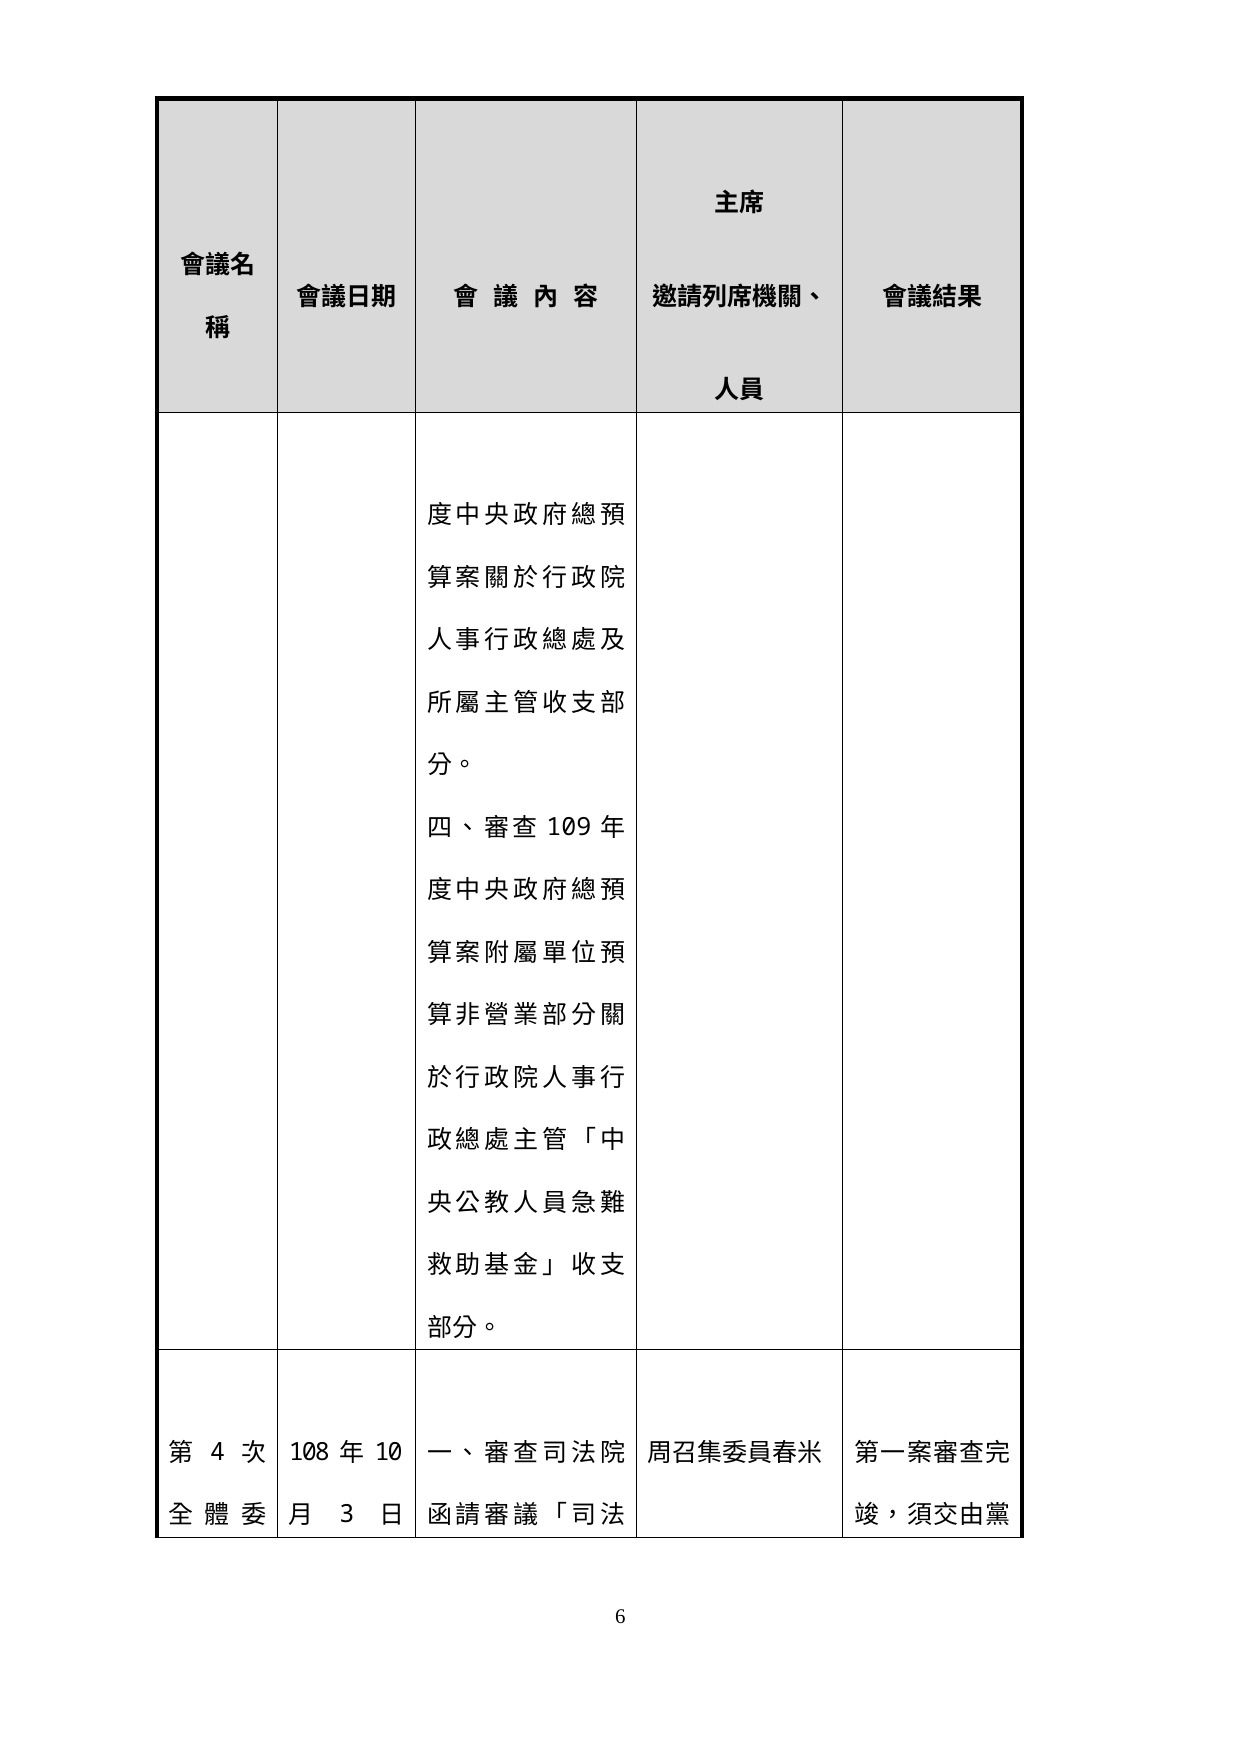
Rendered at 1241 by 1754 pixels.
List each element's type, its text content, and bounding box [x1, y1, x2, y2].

table_cell 第一案審查完竣，須交由黨 [843, 1350, 1020, 1537]
table_cell [159, 413, 277, 1349]
table_header 會議日期 [278, 101, 415, 412]
table_cell [637, 413, 842, 1349]
table_header 會議結果 [843, 101, 1020, 412]
table_cell 第4次全體委 [159, 1350, 277, 1537]
table_header 會議內容 [416, 101, 636, 412]
table_cell 周召集委員春米 [637, 1350, 842, 1537]
table_cell [278, 413, 415, 1349]
table_cell 度中央政府總預算案關於行政院人事行政總處及所屬主管收支部分。 四、審查109年度中央政府總預算案附屬單位預算非營業部分關於行政院人事行政總處主管「中央公教人員急難救助基金」收支部分。 [416, 413, 636, 1349]
table_header 會議名稱 [159, 101, 277, 412]
table_cell [843, 413, 1020, 1349]
table_cell 108年10月3日 [278, 1350, 415, 1537]
table_cell 一、審查司法院函請審議「司法 [416, 1350, 636, 1537]
table_header 主席 邀請列席機關、 人員 [637, 101, 842, 412]
